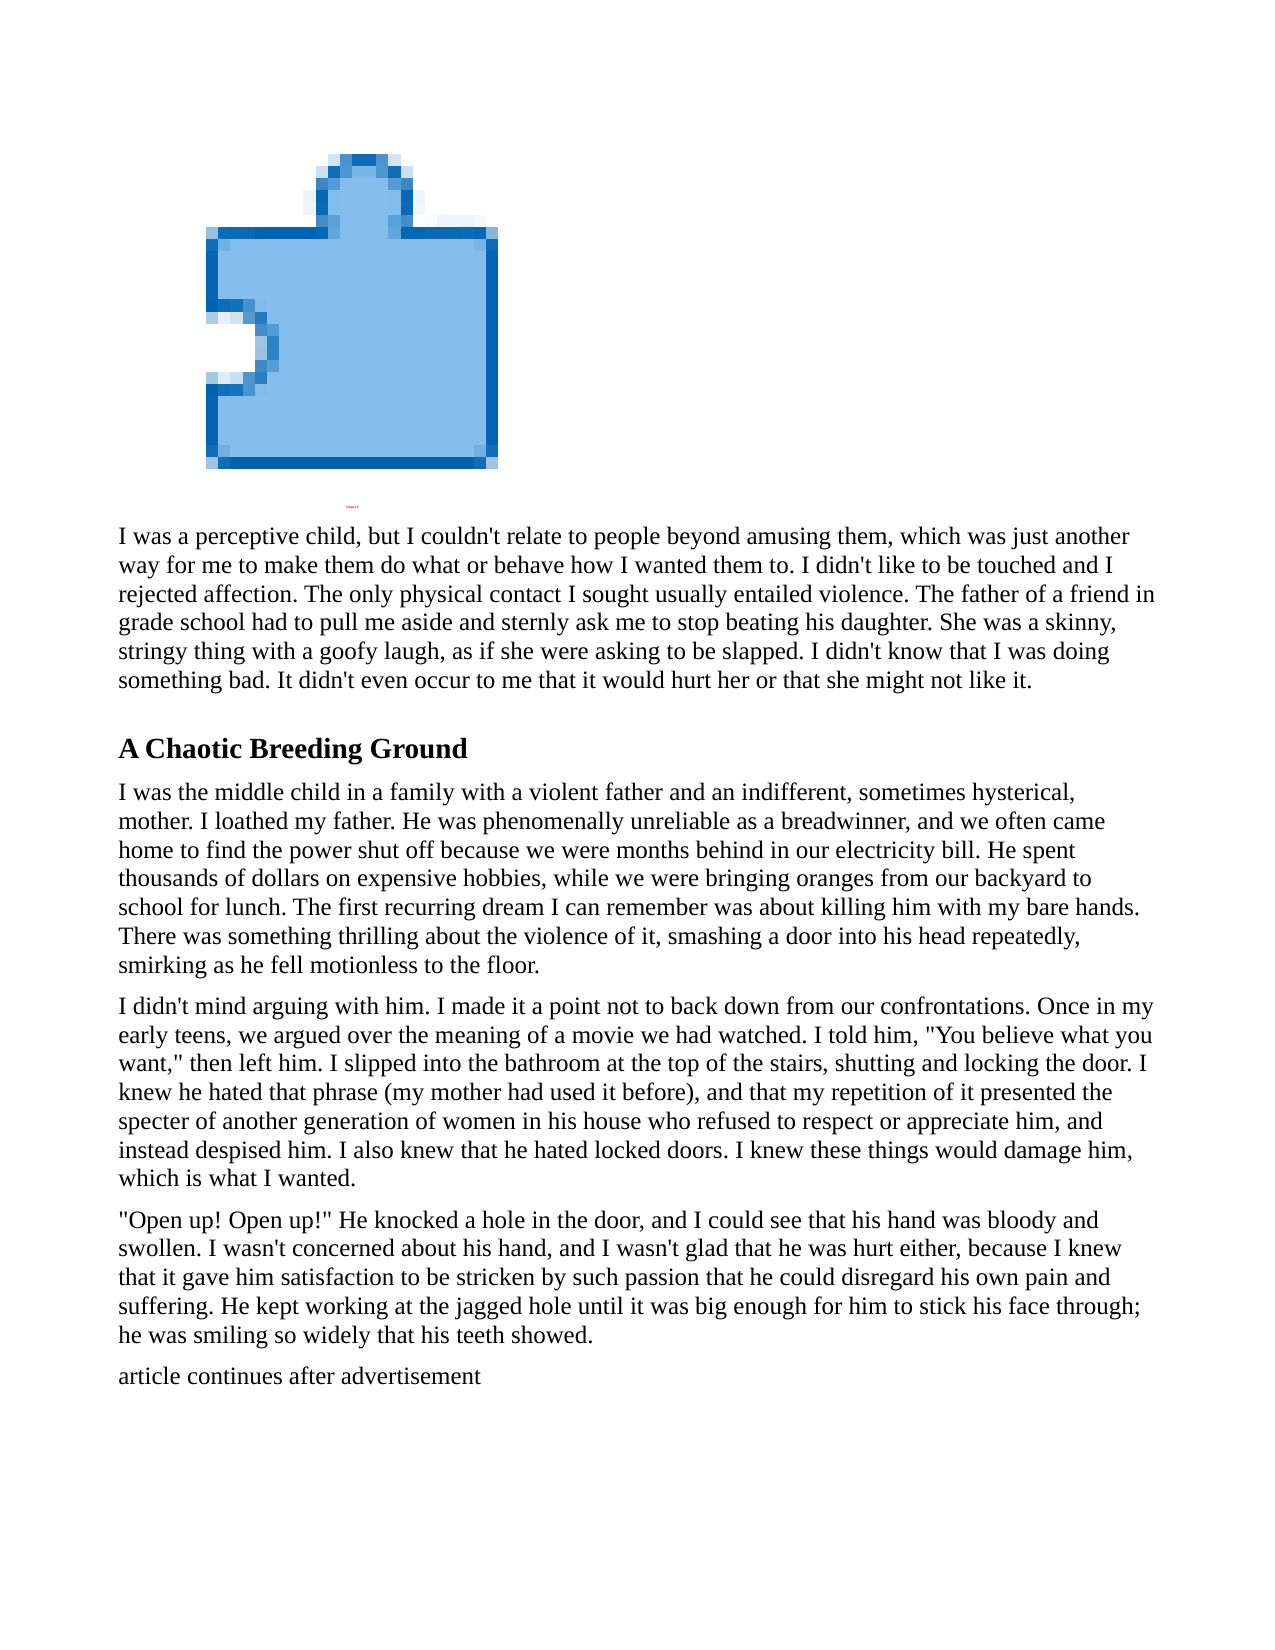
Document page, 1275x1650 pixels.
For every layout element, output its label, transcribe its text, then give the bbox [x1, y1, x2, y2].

subtitle A Chaotic Breeding Ground [118, 731, 1157, 765]
text I was the middle child in a family with a violent father and an indifferent, sometimes hysterical, mother. I loathed my father. He was phenomenally unreliable as a breadwinner, and we often came home to find the power shut off because we were months behind in our electricity bill. He spent thousands of dollars on expensive hobbies, while we were bringing oranges from our backyard to school for lunch. The first recurring dream I can remember was about killing him with my bare hands. There was something thrilling about the violence of it, smashing a door into his head repeatedly, smirking as he fell motionless to the floor. [118, 777, 1157, 978]
text I was a perceptive child, but I couldn't relate to people beyond amusing them, which was just another way for me to make them do what or behave how I wanted them to. I didn't like to be touched and I rejected affection. The only physical contact I sought usually entailed violence. The father of a friend in grade school had to pull me aside and sternly ask me to stop beating his daughter. She was a skinny, stringy thing with a goofy laugh, as if she were asking to be slapped. I didn't know that I was doing something bad. It didn't even occur to me that it would hurt her or that she might not like it. [118, 521, 1157, 694]
text "Open up! Open up!" He knocked a hole in the door, and I could see that his hand was bloody and swollen. I wasn't concerned about his hand, and I wasn't glad that he was hurt either, because I knew that it gave him satisfaction to be stricken by such passion that he could disregard his own pain and suffering. He kept working at the jagged hole until it was big enough for him to stick his face through; he was smiling so widely that his teeth showed. [118, 1205, 1157, 1348]
text article continues after advertisement [118, 1361, 1157, 1390]
text I didn't mind arguing with him. I made it a point not to back down from our confrontations. Once in my early teens, we argued over the meaning of a movie we had watched. I told him, "You believe what you want," then left him. I slipped into the bathroom at the top of the stairs, shutting and locking the door. I knew he hated that phrase (my mother had used it before), and that my repetition of it presented the specter of another generation of women in his house who refused to respect or appreciate him, and instead despised him. I also knew that he hated locked doors. I knew these things would damage him, which is what I wanted. [118, 991, 1157, 1192]
